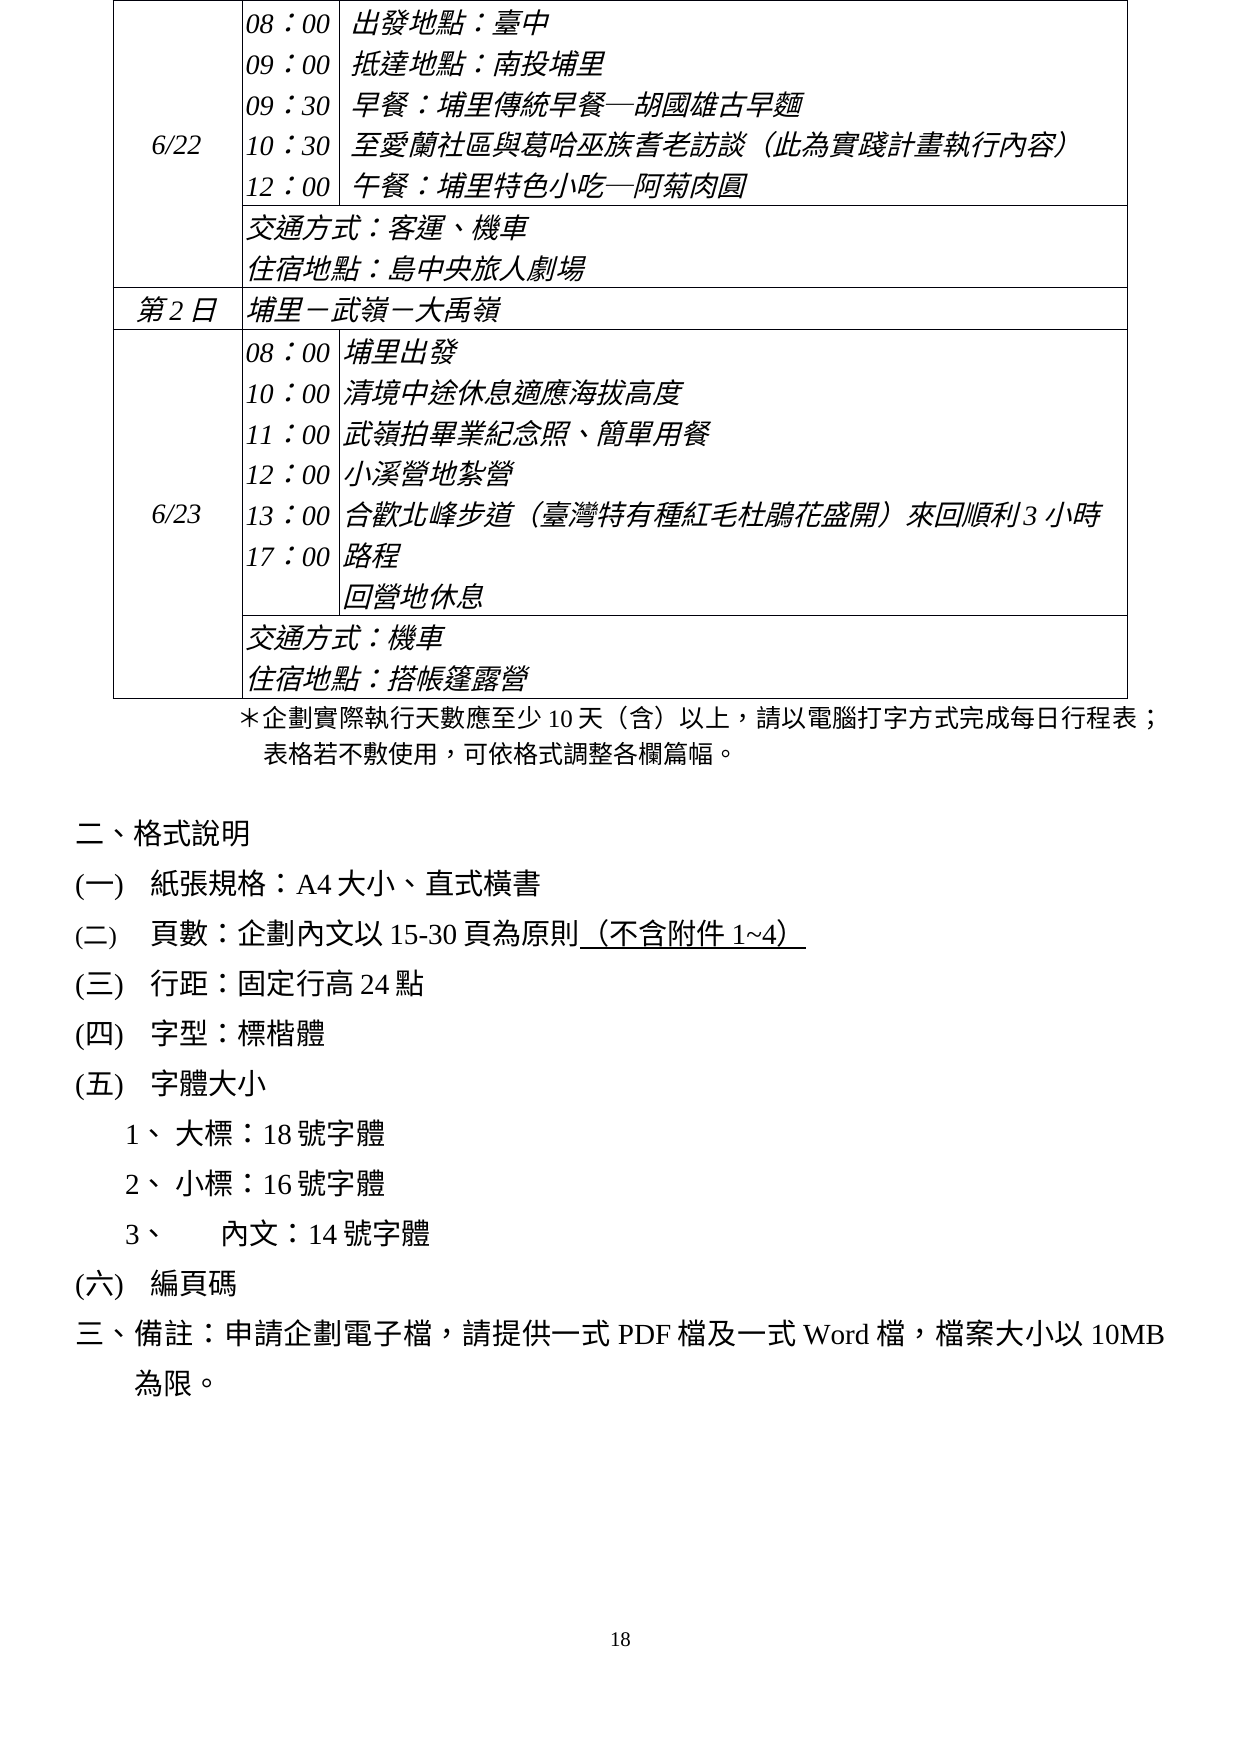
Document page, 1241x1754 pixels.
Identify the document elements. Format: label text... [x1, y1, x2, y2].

table_cell 交通方式：機車 住宿地點：搭帳篷露營 [243, 616, 1127, 698]
text 2、 小標：16號字體 [125, 1155, 1165, 1205]
table_cell 6/22 [114, 1, 242, 287]
table_cell 6/23 [114, 330, 242, 698]
list 行距：固定行高24點 [75, 955, 1165, 1005]
list 紙張規格：A4大小、直式橫書 [75, 855, 1165, 905]
text 二、格式說明 [75, 805, 1165, 855]
table_cell 08：00 10：00 11：00 12：00 13：00 17：00 [243, 330, 339, 615]
table_cell 08：00 09：00 09：30 10：30 12：00 [243, 1, 339, 205]
text ＊企劃實際執行天數應至少10天（含）以上，請以電腦打字方式完成每日行程表；表格若不敷使用，可依格式調整各欄篇幅。 [237, 699, 1138, 771]
table_cell 交通方式：客運、機車 住宿地點：島中央旅人劇場 [243, 206, 1127, 287]
table_cell 出發地點：臺中 抵達地點：南投埔里 早餐：埔里傳統早餐─胡國雄古早麵 至愛蘭社區與葛哈巫族耆老訪談（此為實踐計畫執行內容） 午餐：埔里特色小吃─阿菊肉圓 [340, 1, 1127, 205]
list 頁數：企劃內文以15-30頁為原則（不含附件1~4） [75, 905, 1165, 955]
text 三、備註：申請企劃電子檔，請提供一式PDF檔及一式Word檔，檔案大小以10MB為限。 [75, 1305, 1165, 1405]
table_cell 埔里出發 清境中途休息適應海拔高度 武嶺拍畢業紀念照、簡單用餐 小溪營地紮營 合歡北峰步道（臺灣特有種紅毛杜鵑花盛開）來回順利3小時路程 回營地休息 [340, 330, 1127, 615]
list 內文：14號字體 [125, 1205, 1165, 1255]
text 1、 大標：18號字體 [125, 1105, 1165, 1155]
list 字體大小 [75, 1055, 1165, 1105]
table_cell 第2日 [114, 288, 242, 329]
list 字型：標楷體 [75, 1005, 1165, 1055]
table_cell 埔里－武嶺－大禹嶺 [243, 288, 1127, 329]
list 編頁碼 [75, 1255, 1165, 1305]
